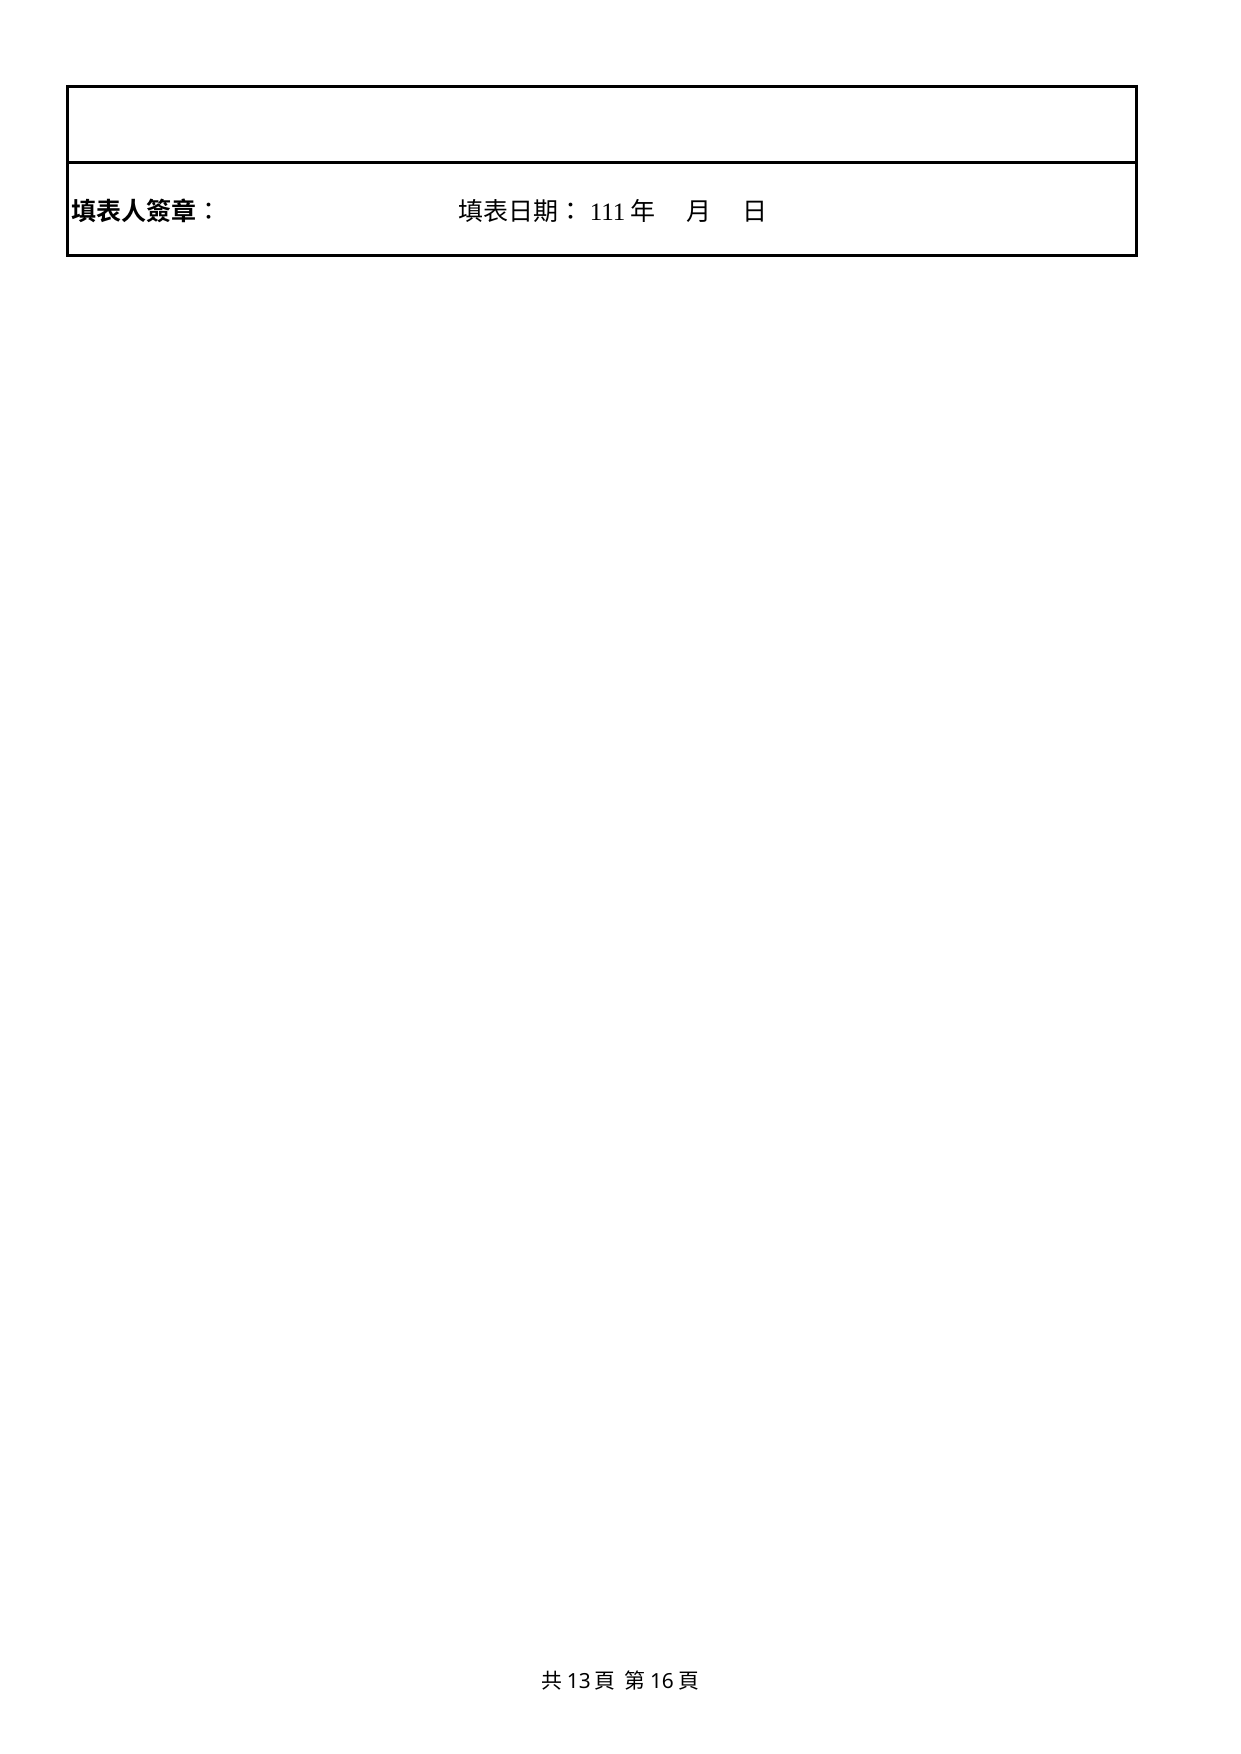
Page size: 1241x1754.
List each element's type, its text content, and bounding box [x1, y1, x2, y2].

table_cell 填表人簽章： 填表日期： 111年 月 日 [69, 164, 1135, 254]
table_cell [69, 88, 1135, 161]
